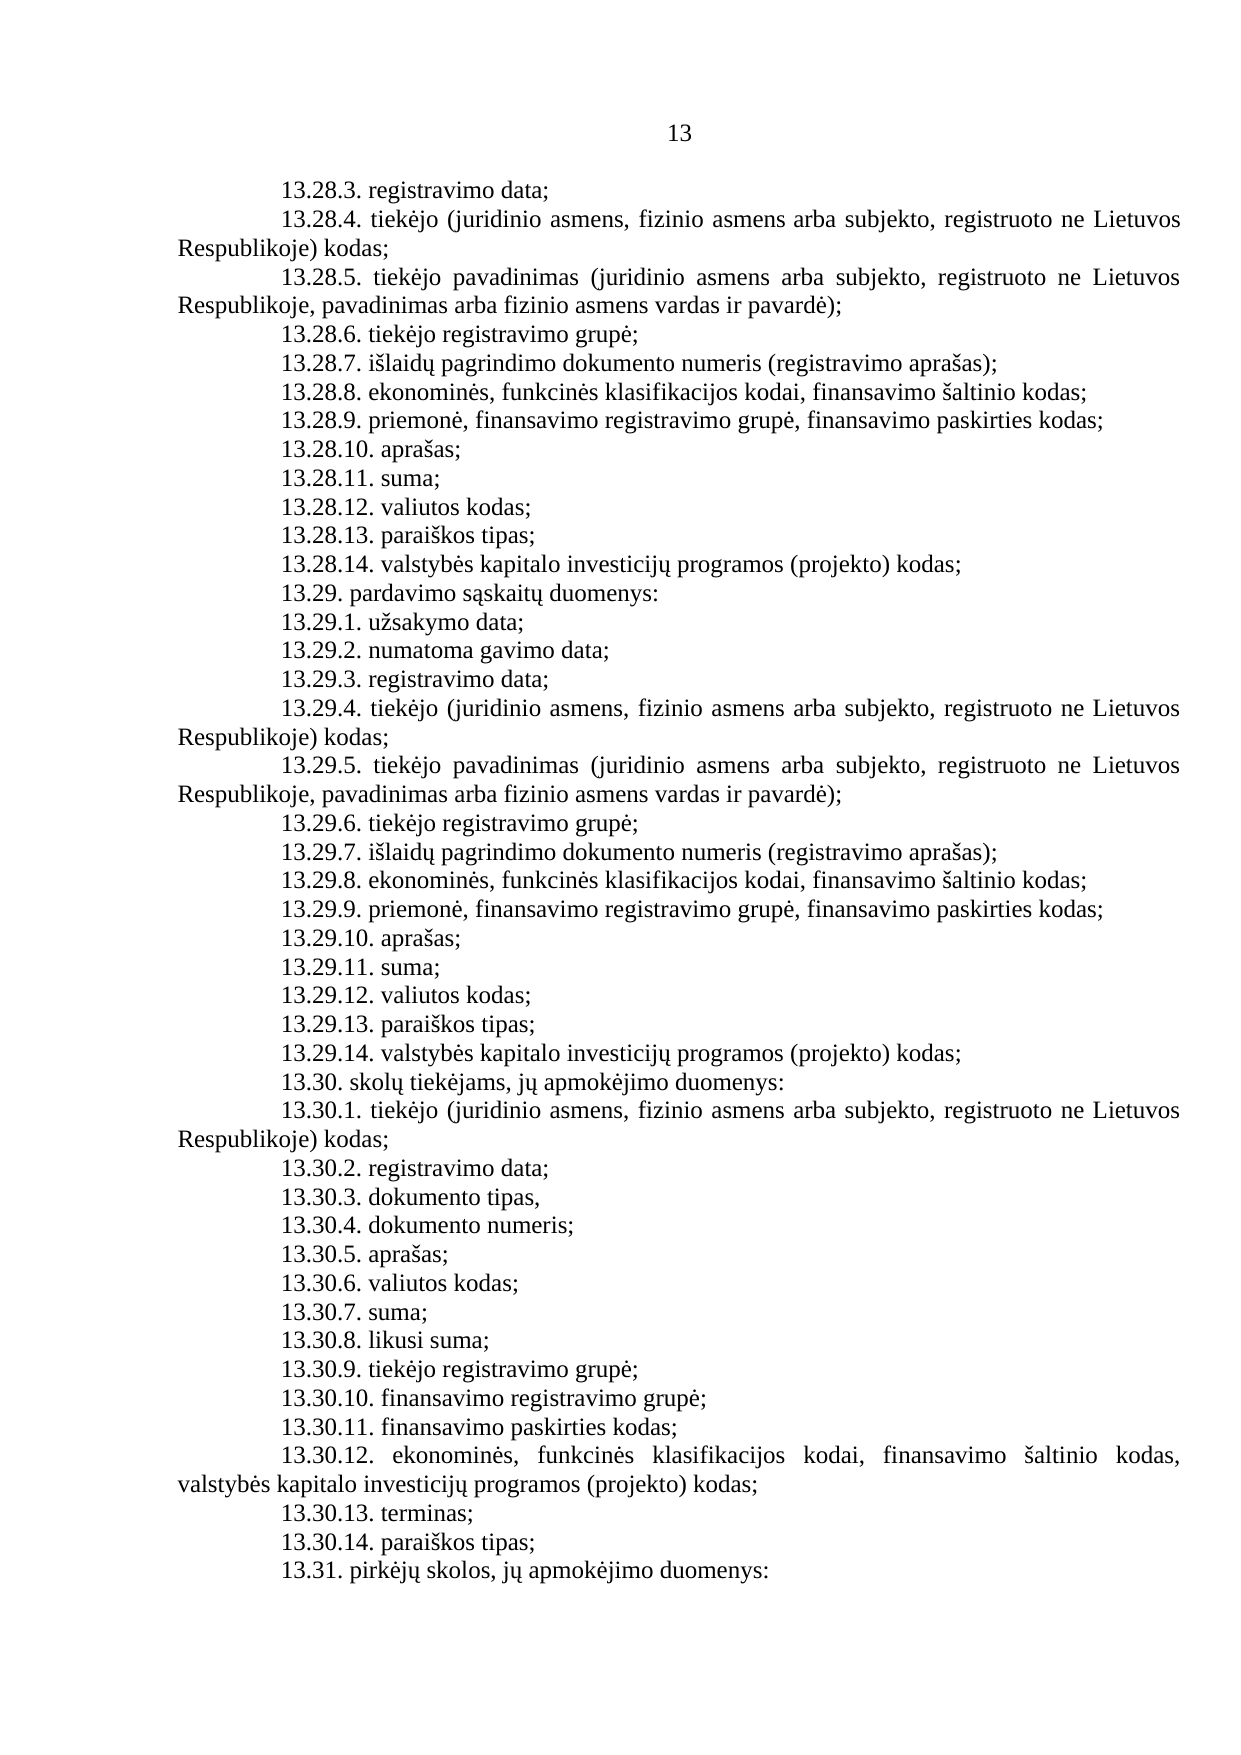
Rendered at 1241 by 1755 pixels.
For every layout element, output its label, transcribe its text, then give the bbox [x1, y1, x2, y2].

text 13.30.4. dokumento numeris; [177, 1211, 1181, 1239]
text 13.29.2. numatoma gavimo data; [177, 636, 1181, 664]
text 13.28.4. tiekėjo (juridinio asmens, fizinio asmens arba subjekto, registruoto ne Lietuvos Respublikoje) kodas; [177, 204, 1181, 262]
text 13.30.13. terminas; [177, 1498, 1181, 1527]
text 13.30.2. registravimo data; [177, 1153, 1181, 1182]
text 13.30.14. paraiškos tipas; [177, 1527, 1181, 1556]
text 13.29.12. valiutos kodas; [177, 981, 1181, 1009]
text 13.30.10. finansavimo registravimo grupė; [177, 1383, 1181, 1412]
text 13.28.3. registravimo data; [177, 176, 1181, 204]
text 13.30.12. ekonominės, funkcinės klasifikacijos kodai, finansavimo šaltinio kodas, valstybės kapitalo investicijų programos (projekto) kodas; [177, 1441, 1181, 1498]
text 13.31. pirkėjų skolos, jų apmokėjimo duomenys: [177, 1556, 1181, 1584]
text 13.30.3. dokumento tipas, [177, 1182, 1181, 1211]
text 13.29.13. paraiškos tipas; [177, 1009, 1181, 1038]
text 13.28.5. tiekėjo pavadinimas (juridinio asmens arba subjekto, registruoto ne Lietuvos Respublikoje, pavadinimas arba fizinio asmens vardas ir pavardė); [177, 262, 1181, 319]
text 13.29.6. tiekėjo registravimo grupė; [177, 808, 1181, 837]
text 13.28.7. išlaidų pagrindimo dokumento numeris (registravimo aprašas); [177, 348, 1181, 377]
text 13.28.12. valiutos kodas; [177, 492, 1181, 521]
text 13.29. pardavimo sąskaitų duomenys: [177, 578, 1181, 607]
text 13.29.14. valstybės kapitalo investicijų programos (projekto) kodas; [177, 1038, 1181, 1067]
text 13.29.7. išlaidų pagrindimo dokumento numeris (registravimo aprašas); [177, 837, 1181, 866]
text 13.30.8. likusi suma; [177, 1326, 1181, 1354]
text 13.29.11. suma; [177, 952, 1181, 981]
text 13.30.11. finansavimo paskirties kodas; [177, 1412, 1181, 1441]
text 13.29.10. aprašas; [177, 923, 1181, 952]
text 13.29.8. ekonominės, funkcinės klasifikacijos kodai, finansavimo šaltinio kodas; [177, 866, 1181, 894]
text 13.28.10. aprašas; [177, 434, 1181, 463]
text 13.30.6. valiutos kodas; [177, 1268, 1181, 1297]
text 13.28.6. tiekėjo registravimo grupė; [177, 319, 1181, 348]
text 13.30.9. tiekėjo registravimo grupė; [177, 1354, 1181, 1383]
text 13.28.13. paraiškos tipas; [177, 521, 1181, 549]
text 13.29.4. tiekėjo (juridinio asmens, fizinio asmens arba subjekto, registruoto ne Lietuvos Respublikoje) kodas; [177, 693, 1181, 751]
text 13.28.14. valstybės kapitalo investicijų programos (projekto) kodas; [177, 549, 1181, 578]
text 13.28.8. ekonominės, funkcinės klasifikacijos kodai, finansavimo šaltinio kodas; [177, 377, 1181, 406]
text 13.30.7. suma; [177, 1297, 1181, 1326]
text 13.30.1. tiekėjo (juridinio asmens, fizinio asmens arba subjekto, registruoto ne Lietuvos Respublikoje) kodas; [177, 1096, 1181, 1153]
text 13.29.9. priemonė, finansavimo registravimo grupė, finansavimo paskirties kodas; [177, 894, 1181, 923]
text 13.29.3. registravimo data; [177, 664, 1181, 693]
text 13.30.5. aprašas; [177, 1239, 1181, 1268]
text 13.30. skolų tiekėjams, jų apmokėjimo duomenys: [177, 1067, 1181, 1096]
text 13.29.5. tiekėjo pavadinimas (juridinio asmens arba subjekto, registruoto ne Lietuvos Respublikoje, pavadinimas arba fizinio asmens vardas ir pavardė); [177, 751, 1181, 808]
text 13.29.1. užsakymo data; [177, 607, 1181, 636]
text 13.28.9. priemonė, finansavimo registravimo grupė, finansavimo paskirties kodas; [177, 406, 1181, 434]
text 13.28.11. suma; [177, 463, 1181, 492]
